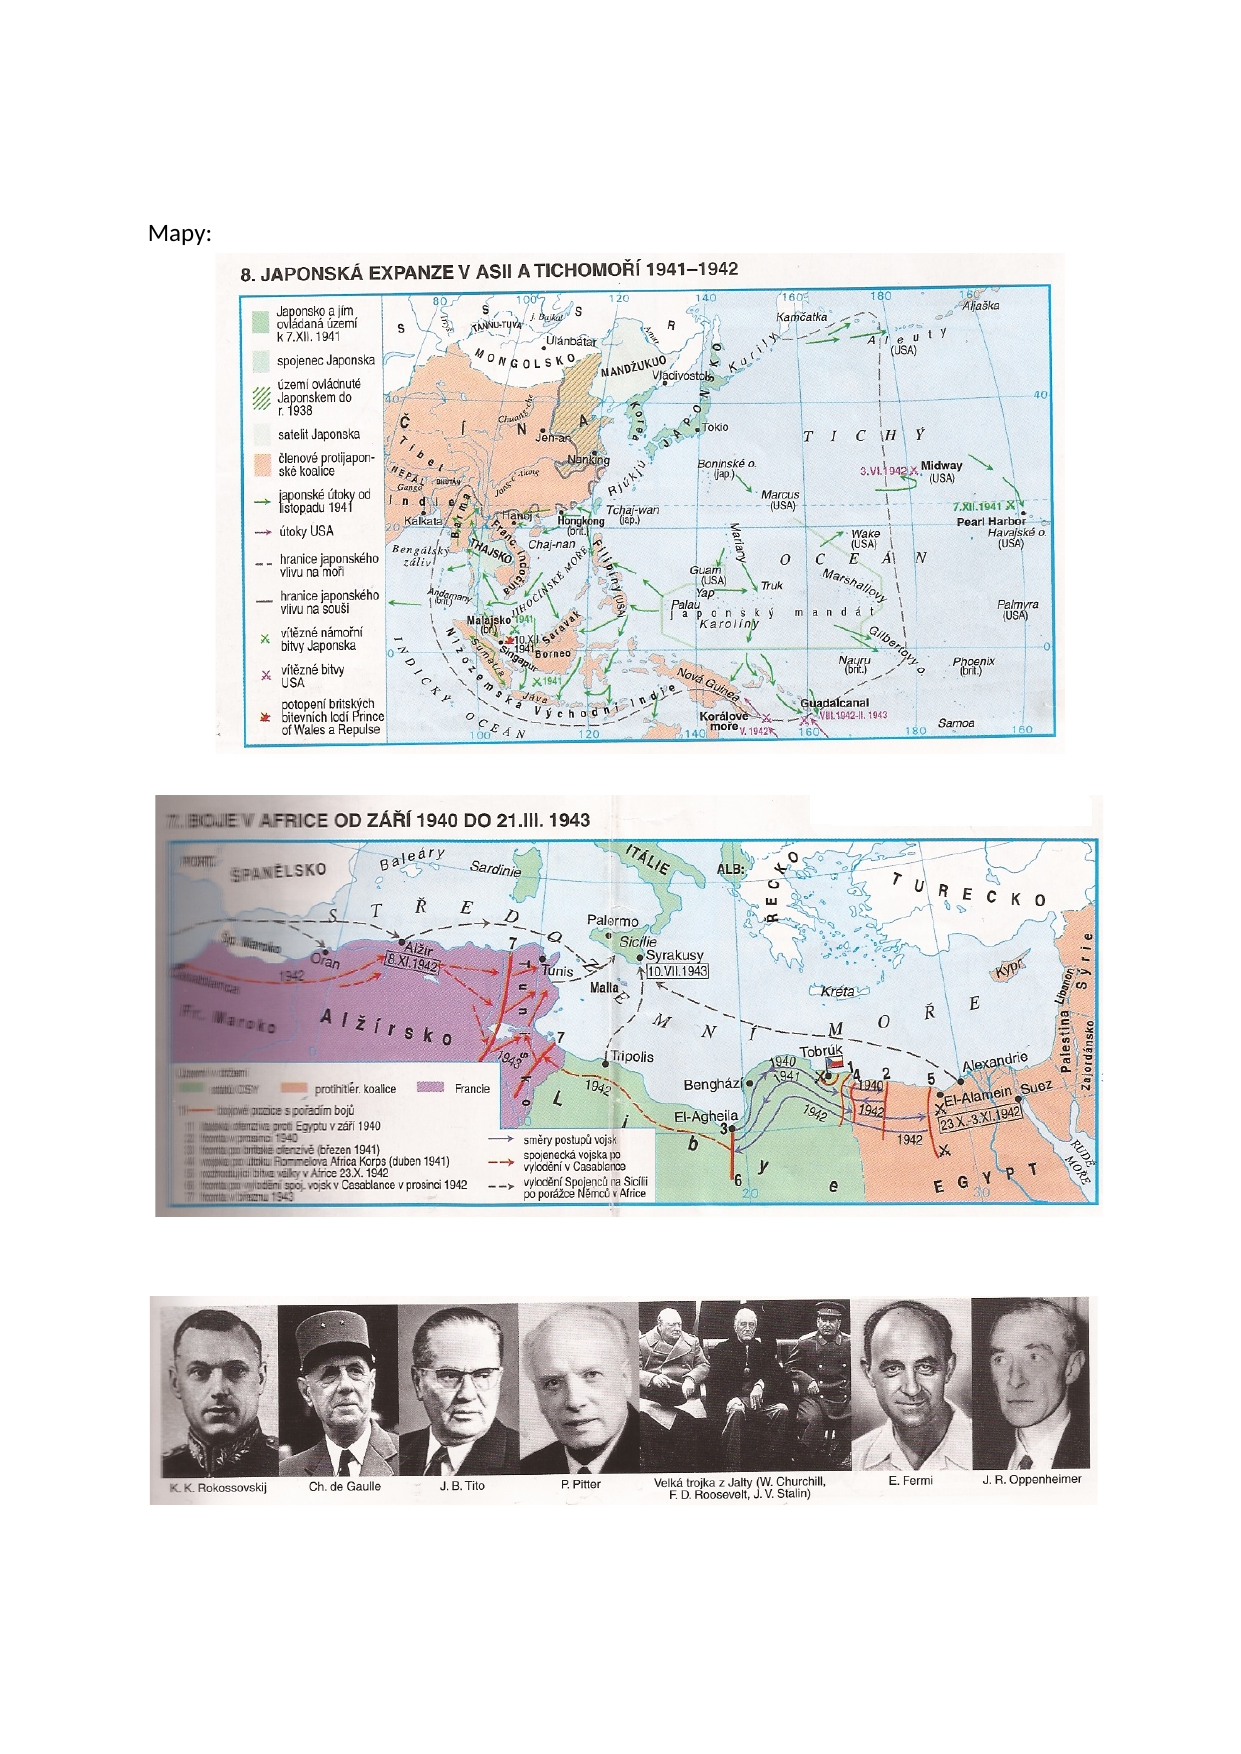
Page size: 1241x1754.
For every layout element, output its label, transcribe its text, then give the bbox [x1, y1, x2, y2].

picture [149, 1296, 1098, 1505]
picture [155, 795, 1104, 1226]
picture [215, 253, 1065, 754]
text Mapy: [148, 148, 1093, 248]
